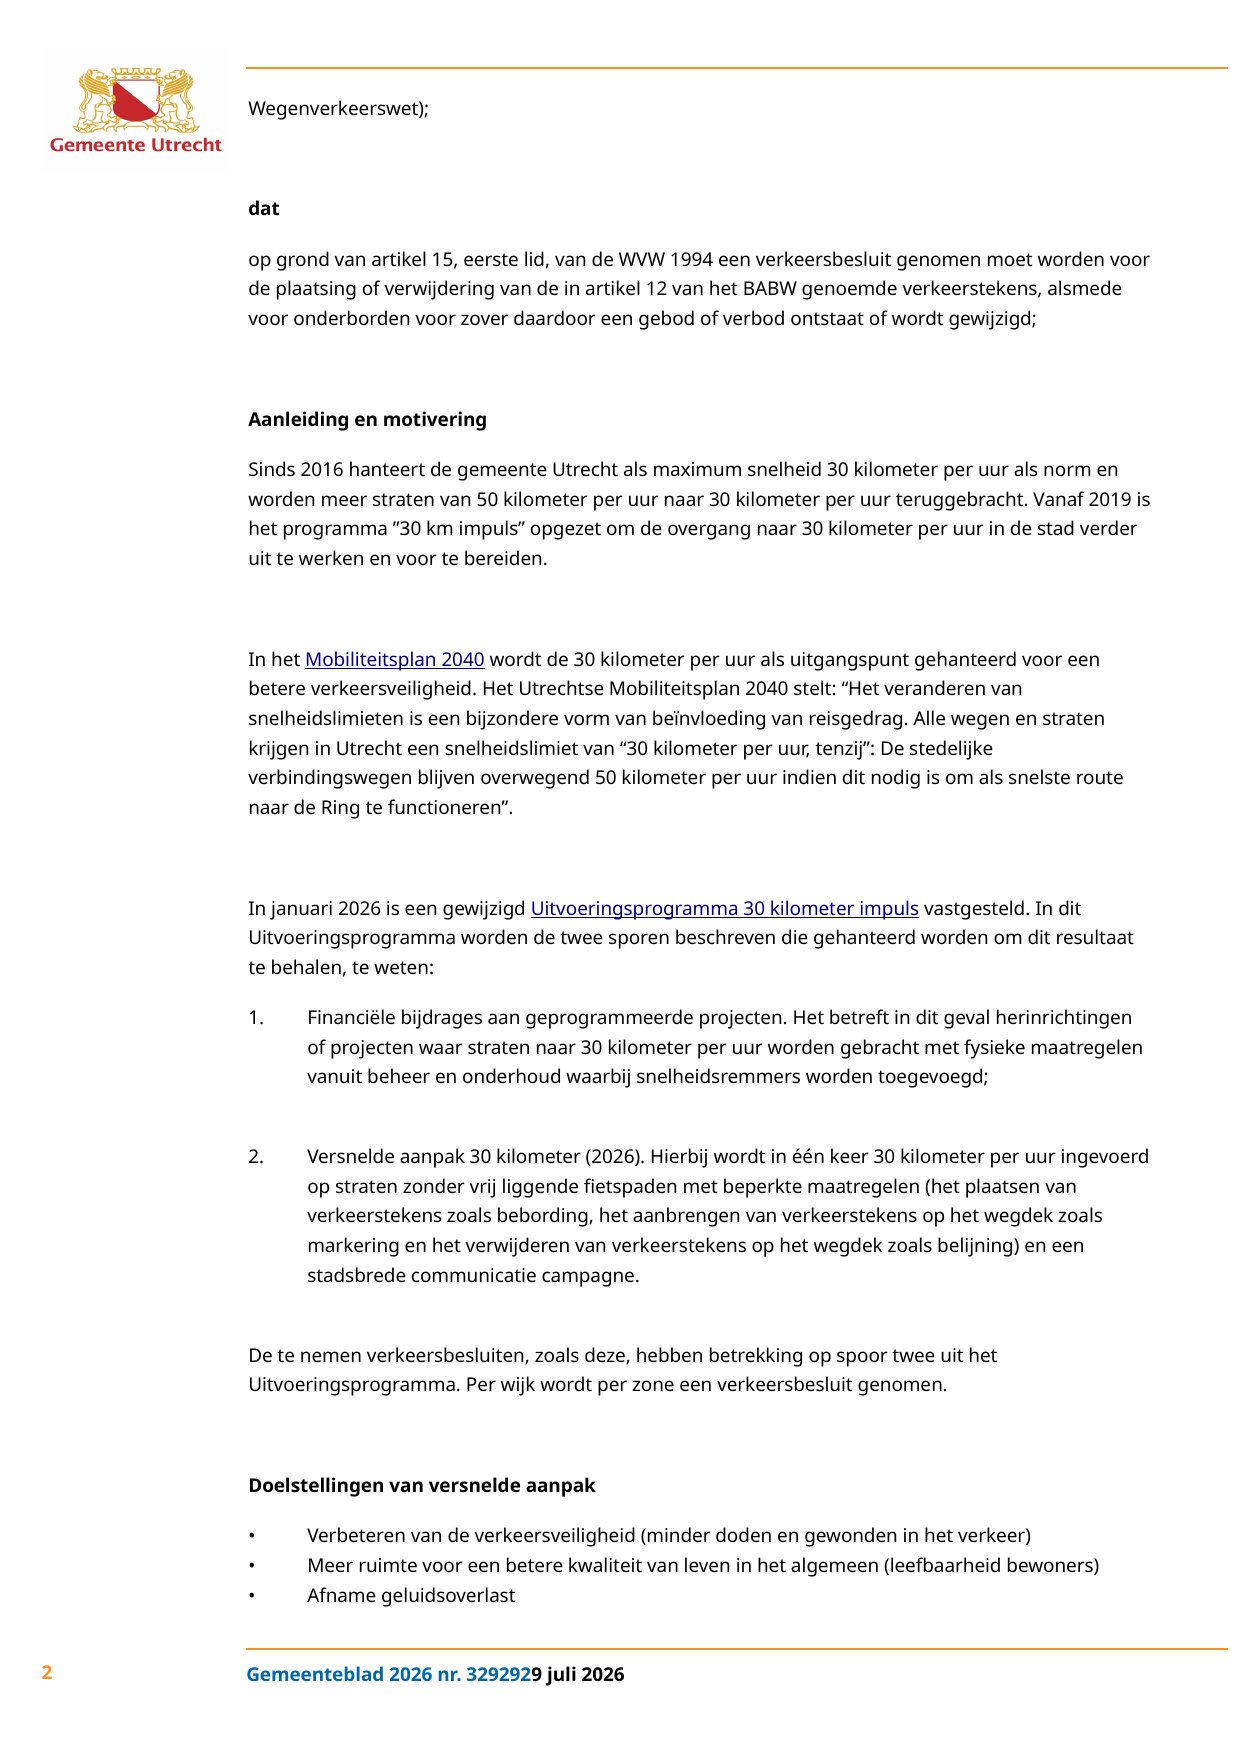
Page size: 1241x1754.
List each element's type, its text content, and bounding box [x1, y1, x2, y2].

list Afname geluidsoverlast [248, 1582, 1152, 1608]
list Verbeteren van de verkeersveiligheid (minder doden en gewonden in het verkeer) [248, 1523, 1152, 1548]
text In het Mobiliteitsplan 2040 wordt de 30 kilometer per uur als uitgangspunt gehanteerd voor een betere verkeersveiligheid. Het Utrechtse Mobiliteitsplan 2040 stelt: “Het veranderen van snelheidslimieten is een bijzondere vorm van beïnvloeding van reisgedrag. Alle wegen en straten krijgen in Utrecht een snelheidslimiet van “30 kilometer per uur, tenzij”: De stedelijke verbindingswegen blijven overwegend 50 kilometer per uur indien dit nodig is om als snelste route naar de Ring te functioneren”. [248, 646, 1152, 820]
text dat [248, 196, 1152, 221]
text In januari 2026 is een gewijzigd Uitvoeringsprogramma 30 kilometer impuls vastgesteld. In dit Uitvoeringsprogramma worden de twee sporen beschreven die gehanteerd worden om dit resultaat te behalen, te weten: [248, 895, 1152, 980]
text Aanleiding en motivering [248, 406, 1152, 432]
list Financiële bijdrages aan geprogrammeerde projecten. Het betreft in dit geval herinrichtingen of projecten waar straten naar 30 kilometer per uur worden gebracht met fysieke maatregelen vanuit beheer en onderhoud waarbij snelheidsremmers worden toegevoegd; [248, 1004, 1152, 1089]
list Meer ruimte voor een betere kwaliteit van leven in het algemeen (leefbaarheid bewoners) [248, 1552, 1152, 1578]
picture [41, 47, 231, 172]
list Versnelde aanpak 30 kilometer (2026). Hierbij wordt in één keer 30 kilometer per uur ingevoerd op straten zonder vrij liggende fietspaden met beperkte maatregelen (het plaatsen van verkeerstekens zoals bebording, het aanbrengen van verkeerstekens op het wegdek zoals markering en het verwijderen van verkeerstekens op het wegdek zoals belijning) en een stadsbrede communicatie campagne. [248, 1143, 1152, 1288]
text De te nemen verkeersbesluiten, zoals deze, hebben betrekking op spoor twee uit het Uitvoeringsprogramma. Per wijk wordt per zone een verkeersbesluit genomen. [248, 1342, 1152, 1397]
text Doelstellingen van versnelde aanpak [248, 1472, 1152, 1498]
text Wegenverkeerswet); [248, 95, 1152, 121]
text Sinds 2016 hanteert de gemeente Utrecht als maximum snelheid 30 kilometer per uur als norm en worden meer straten van 50 kilometer per uur naar 30 kilometer per uur teruggebracht. Vanaf 2019 is het programma ”30 km impuls” opgezet om de overgang naar 30 kilometer per uur in de stad verder uit te werken en voor te bereiden. [248, 456, 1152, 571]
text op grond van artikel 15, eerste lid, van de WVW 1994 een verkeersbesluit genomen moet worden voor de plaatsing of verwijdering van de in artikel 12 van het BABW genoemde verkeerstekens, alsmede voor onderborden voor zover daardoor een gebod of verbod ontstaat of wordt gewijzigd; [248, 246, 1152, 331]
